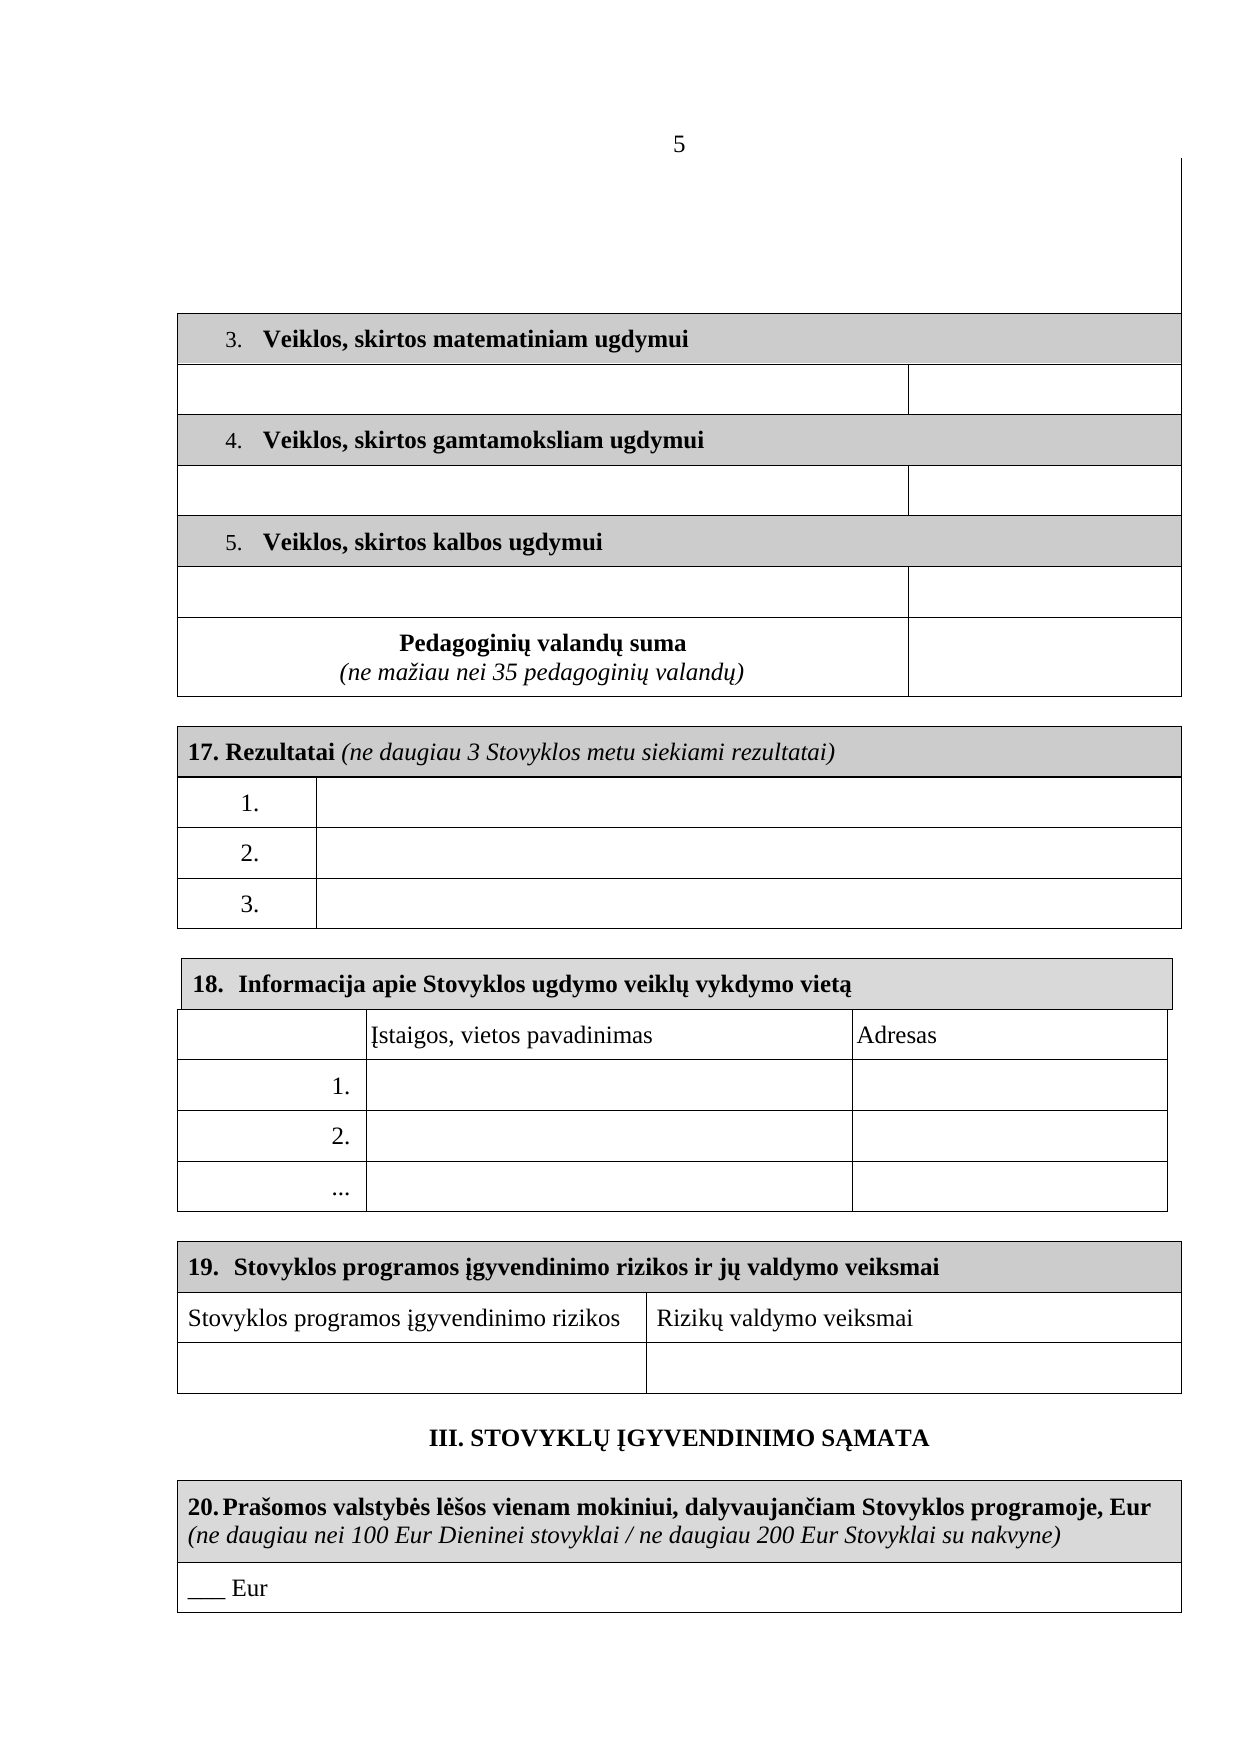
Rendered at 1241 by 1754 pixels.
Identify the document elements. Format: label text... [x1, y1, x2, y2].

table_cell 4. Veiklos, skirtos gamtamoksliam ugdymui [178, 415, 1181, 465]
table_cell 5. Veiklos, skirtos kalbos ugdymui [178, 516, 1181, 566]
table_header 19. Stovyklos programos įgyvendinimo rizikos ir jų valdymo veiksmai [178, 1242, 1181, 1292]
table_header 18. Informacija apie Stovyklos ugdymo veiklų vykdymo vietą [182, 959, 1172, 1009]
table_header 20. Prašomos valstybės lėšos vienam mokiniui, dalyvaujančiam Stovyklos programoje, Eur (ne daugiau nei 100 Eur Dieninei stovyklai / ne daugiau 200 Eur Stovyklai su nakvyne) [178, 1481, 1181, 1562]
table_cell [853, 1162, 1167, 1211]
table_cell [853, 1060, 1167, 1110]
table_cell [178, 567, 908, 617]
table_cell [909, 567, 1181, 617]
table_cell 2. [178, 828, 316, 878]
table_cell [853, 1111, 1167, 1161]
table_header 17. Rezultatai (ne daugiau 3 Stovyklos metu siekiami rezultatai) [178, 727, 1181, 776]
table_cell [909, 365, 1181, 414]
table_cell [909, 618, 1181, 696]
table_cell [909, 466, 1181, 515]
text III. STOVYKLŲ ĮGYVENDINIMO SĄMATA [177, 1423, 1181, 1451]
table_cell Adresas [853, 1010, 1167, 1059]
table_cell [367, 1111, 852, 1161]
table_cell [1168, 1059, 1172, 1110]
table_cell [178, 365, 908, 414]
table_cell 2. [178, 1111, 366, 1161]
table_cell [1168, 1110, 1172, 1161]
table_header [177, 958, 181, 1009]
table_cell [178, 1343, 646, 1393]
table_cell [367, 1162, 852, 1211]
table_cell 3. [178, 879, 316, 928]
table_cell [1168, 1010, 1172, 1059]
table_cell Pedagoginių valandų suma (ne mažiau nei 35 pedagoginių valandų) [178, 618, 908, 696]
table_cell 3. Veiklos, skirtos matematiniam ugdymui [178, 314, 1181, 363]
table_cell [367, 1060, 852, 1110]
table_cell [178, 466, 908, 515]
table_cell 1. [178, 1060, 366, 1110]
table_cell [647, 1343, 1181, 1393]
table_cell Įstaigos, vietos pavadinimas [367, 1010, 852, 1059]
table_cell [1168, 1161, 1172, 1211]
table_cell [317, 828, 1181, 878]
table_cell ... [178, 1162, 366, 1211]
table_cell ___ Eur [178, 1563, 1181, 1612]
table_cell [317, 778, 1181, 827]
table_cell [317, 879, 1181, 928]
table_cell [178, 1010, 366, 1059]
table_cell Rizikų valdymo veiksmai [647, 1293, 1181, 1342]
table_cell 1. [178, 778, 316, 827]
table_cell Stovyklos programos įgyvendinimo rizikos [178, 1293, 646, 1342]
